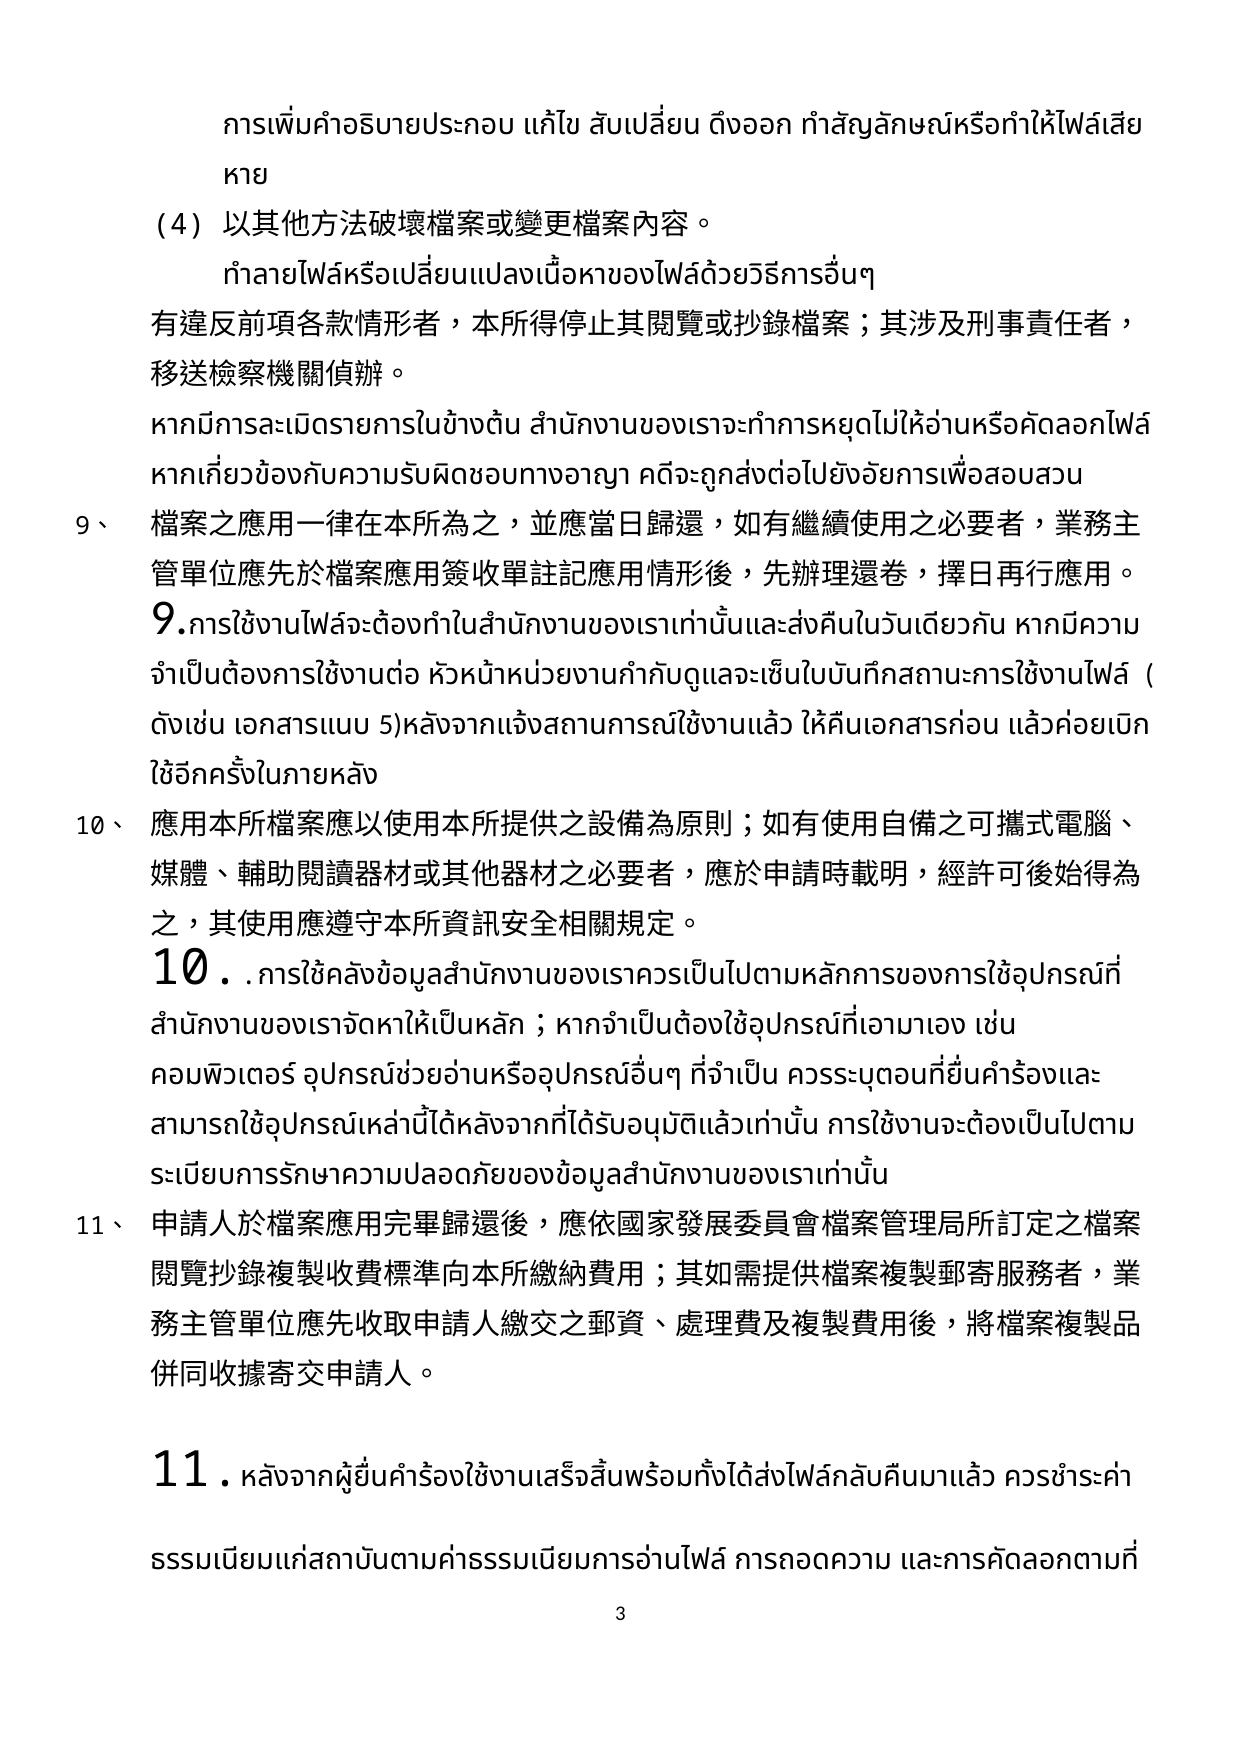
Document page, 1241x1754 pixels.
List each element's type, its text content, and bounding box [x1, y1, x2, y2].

text 有違反前項各款情形者，本所得停止其閱覽或抄錄檔案；其涉及刑事責任者，移送檢察機關偵辦。 [150, 294, 1165, 394]
text 10..การใช้คลังข้อมูลสำนักงานของเราควรเป็นไปตามหลักการของการใช้อุปกรณ์ที่สำนักงานของเราจัดหาให้เป็นหลัก；หากจำเป็นต้องใช้อุปกรณ์ที่เอามาเอง เช่น คอมพิวเตอร์ อุปกรณ์ช่วยอ่านหรืออุปกรณ์อื่นๆ ที่จำเป็น ควรระบุตอนที่ยื่นคำร้องและสามารถใช้อุปกรณ์เหล่านี้ได้หลังจากที่ได้รับอนุมัติแล้วเท่านั้น การใช้งานจะต้องเป็นไปตามระเบียบการรักษาความปลอดภัยของข้อมูลสำนักงานของเราเท่านั้น [150, 944, 1165, 1194]
text การเพิ่มคำอธิบายประกอบ แก้ไข สับเปลี่ยน ดึงออก ทำสัญลักษณ์หรือทำให้ไฟล์เสียหาย [222, 94, 1165, 194]
text 11.หลังจากผู้ยื่นคำร้องใช้งานเสร็จสิ้นพร้อมทั้งได้ส่งไฟล์กลับคืนมาแล้ว ควรชำระค่าธรรมเนียมแก่สถาบันตามค่าธรรมเนียมการอ่านไฟล์ การถอดความ และการคัดลอกตามที่ [150, 1394, 1165, 1582]
list 應用本所檔案應以使用本所提供之設備為原則；如有使用自備之可攜式電腦、媒體、輔助閱讀器材或其他器材之必要者，應於申請時載明，經許可後始得為之，其使用應遵守本所資訊安全相關規定。 [75, 794, 1165, 944]
list 以其他方法破壞檔案或變更檔案內容。 [152, 194, 1165, 244]
text หากมีการละเมิดรายการในข้างต้น สำนักงานของเราจะทำการหยุดไม่ให้อ่านหรือคัดลอกไฟล์ หากเกี่ยวข้องกับความรับผิดชอบทางอาญา คดีจะถูกส่งต่อไปยังอัยการเพื่อสอบสวน [150, 394, 1165, 494]
list 檔案之應用一律在本所為之，並應當日歸還，如有繼續使用之必要者，業務主管單位應先於檔案應用簽收單註記應用情形後，先辦理還卷，擇日再行應用。 [75, 494, 1165, 594]
list 申請人於檔案應用完畢歸還後，應依國家發展委員會檔案管理局所訂定之檔案閱覽抄錄複製收費標準向本所繳納費用；其如需提供檔案複製郵寄服務者，業務主管單位應先收取申請人繳交之郵資、處理費及複製費用後，將檔案複製品併同收據寄交申請人。 [75, 1194, 1165, 1394]
text 9.การใช้งานไฟล์จะต้องทำในสำนักงานของเราเท่านั้นและส่งคืนในวันเดียวกัน หากมีความจำเป็นต้องการใช้งานต่อ หัวหน้าหน่วยงานกำกับดูแลจะเซ็นใบบันทึกสถานะการใช้งานไฟล์ (ดังเช่น เอกสารแนบ 5)หลังจากแจ้งสถานการณ์ใช้งานแล้ว ให้คืนเอกสารก่อน แล้วค่อยเบิกใช้อีกครั้งในภายหลัง [150, 594, 1165, 794]
text ทำลายไฟล์หรือเปลี่ยนแปลงเนื้อหาของไฟล์ด้วยวิธีการอื่นๆ [222, 244, 1165, 294]
